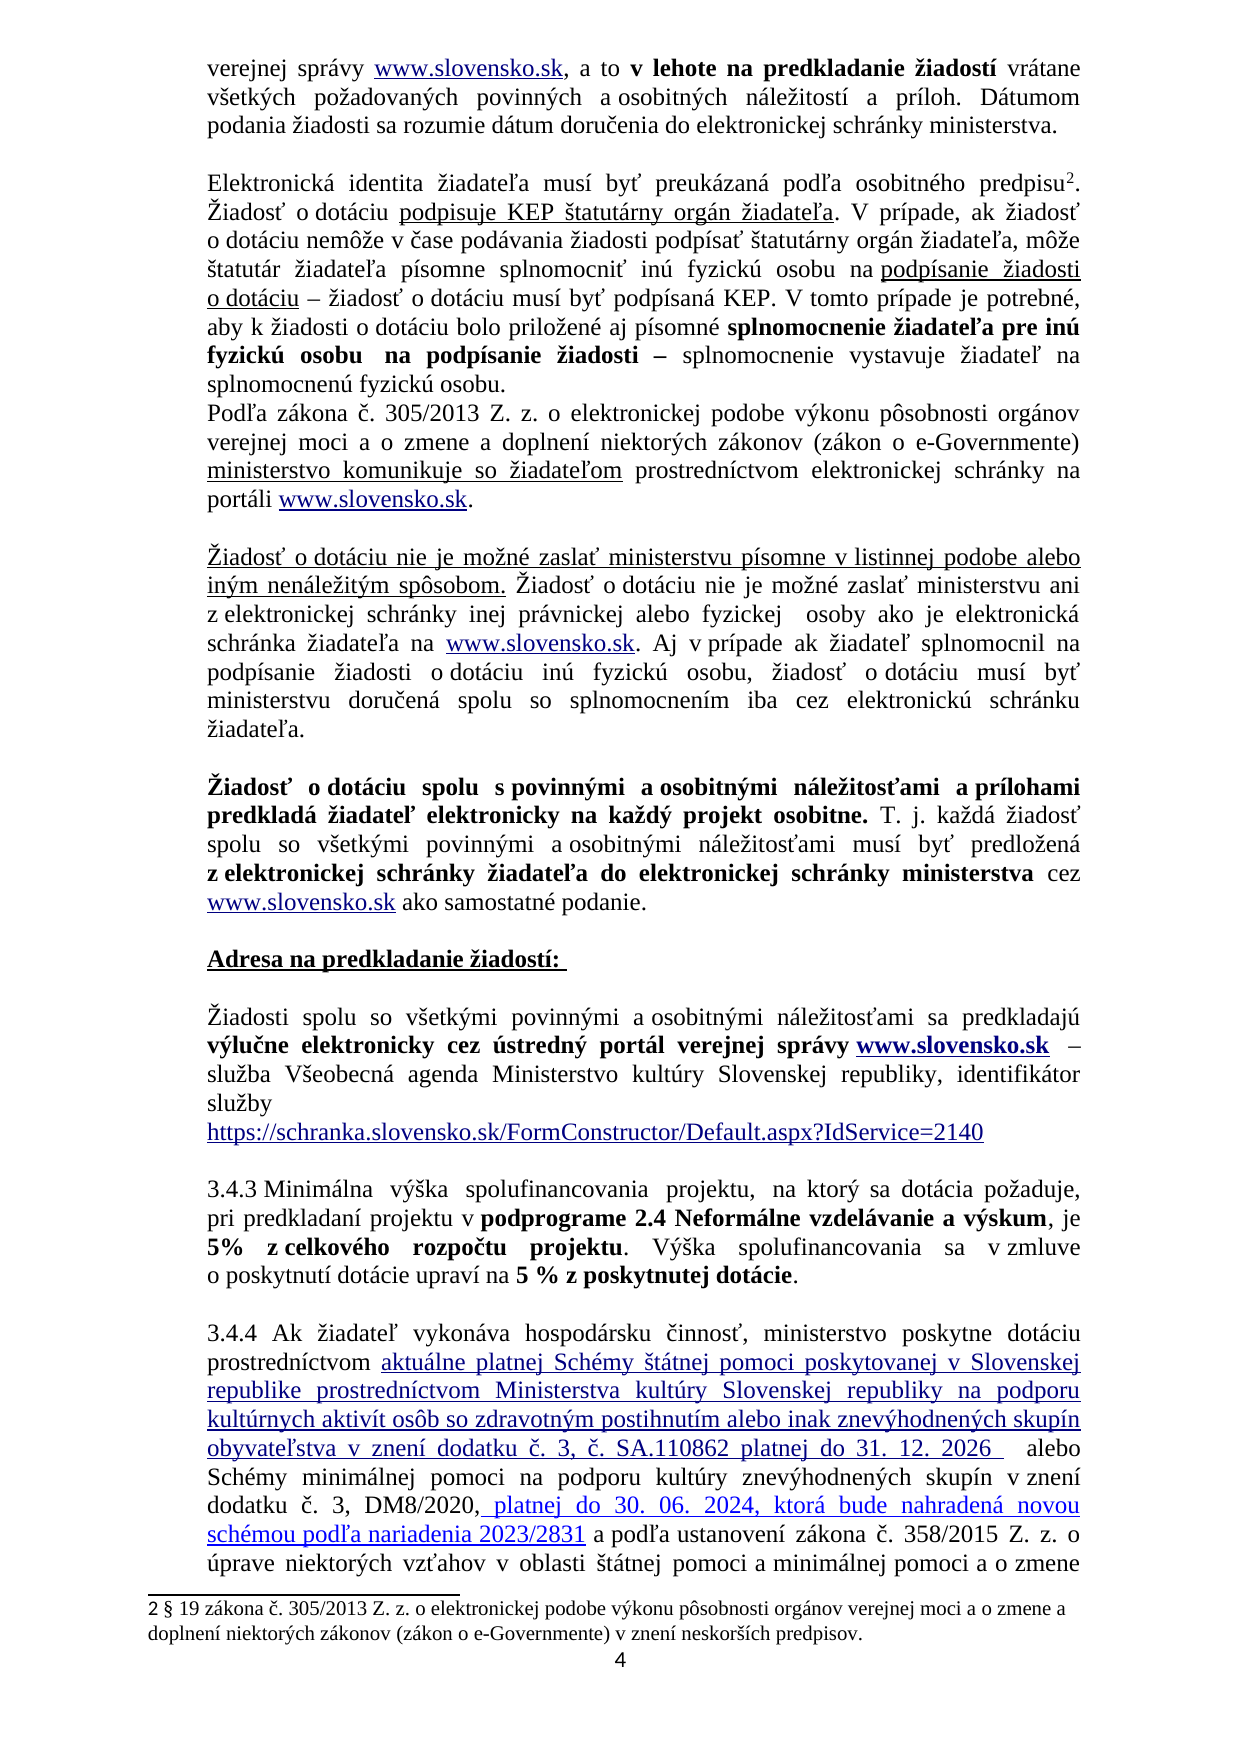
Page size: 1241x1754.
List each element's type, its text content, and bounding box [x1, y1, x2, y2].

text obyvateľstva v znení dodatku č. 3, č. SA.110862 platnej do 31. 12. 2026 alebo Schémy minimálnej pomoci na podporu kultúry znevýhodnených skupín v znení dodatku č. 3, DM8/2020, platnej do 30. 06. 2024, ktorá bude nahradená novou schémou podľa nariadenia 2023/2831 a podľa ustanovení zákona č. 358/2015 Z. z. o úprave niektorých vzťahov v oblasti štátnej pomoci a minimálnej pomoci a o zmene [207, 1431, 1081, 1577]
text https://schranka.slovensko.sk/FormConstructor/Default.aspx?IdService=2140 [207, 1117, 1081, 1146]
text verejnej správy www.slovensko.sk, a to v lehote na predkladanie žiadostí vrátane všetkých požadovaných povinných a osobitných náležitostí a príloh. Dátumom podania žiadosti sa rozumie dátum doručenia do elektronickej schránky ministerstva. [207, 53, 1081, 139]
text Žiadosť o dotáciu nie je možné zaslať ministerstvu písomne v listinnej podobe alebo [207, 542, 1081, 567]
text § 19 zákona č. 305/2013 Z. z. o elektronickej podobe výkonu pôsobnosti orgánov verejnej moci a o zmene a doplnení niektorých zákonov (zákon o e-Governmente) v znení neskorších predpisov. [148, 1595, 1092, 1645]
text Podľa zákona č. 305/2013 Z. z. o elektronickej podobe výkonu pôsobnosti orgánov verejnej moci a o zmene a doplnení niektorých zákonov (zákon o e-Governmente) ministerstvo komunikuje so žiadateľom prostredníctvom elektronickej schránky na portáli www.slovensko.sk. [207, 398, 1081, 513]
text Žiadosti spolu so všetkými povinnými a osobitnými náležitosťami sa predkladajú výlučne elektronicky cez ústredný portál verejnej správy www.slovensko.sk – služba Všeobecná agenda Ministerstvo kultúry Slovenskej republiky, identifikátor služby [207, 1002, 1081, 1117]
text Adresa na predkladanie žiadostí: [207, 944, 1081, 973]
text 3.4.3 Minimálna výška spolufinancovania projektu, na ktorý sa dotácia požaduje, pri predkladaní projektu v podprograme 2.4 Neformálne vzdelávanie a výskum, je 5% z celkového rozpočtu projektu. Výška spolufinancovania sa v zmluve o poskytnutí dotácie upraví na 5 % z poskytnutej dotácie. [207, 1174, 1081, 1289]
text 3.4.4 Ak žiadateľ vykonáva hospodársku činnosť, ministerstvo poskytne dotáciu prostredníctvom aktuálne platnej Schémy štátnej pomoci poskytovanej v Slovenskej republike prostredníctvom Ministerstva kultúry Slovenskej republiky na podporu [207, 1318, 1081, 1401]
text iným nenáležitým spôsobom. Žiadosť o dotáciu nie je možné zaslať ministerstvu ani z elektronickej schránky inej právnickej alebo fyzickej osoby ako je elektronická schránka žiadateľa na www.slovensko.sk. Aj v prípade ak žiadateľ splnomocnil na podpísanie žiadosti o dotáciu inú fyzickú osobu, žiadosť o dotáciu musí byť ministerstvu doručená spolu so splnomocnením iba cez elektronickú schránku žiadateľa. [207, 568, 1081, 743]
text Elektronická identita žiadateľa musí byť preukázaná podľa osobitného predpisu. Žiadosť o dotáciu podpisuje KEP štatutárny orgán žiadateľa. V prípade, ak žiadosť o dotáciu nemôže v čase podávania žiadosti podpísať štatutárny orgán žiadateľa, môže štatutár žiadateľa písomne splnomocniť inú fyzickú osobu na podpísanie žiadosti o dotáciu – žiadosť o dotáciu musí byť podpísaná KEP. V tomto prípade je potrebné, aby k žiadosti o dotáciu bolo priložené aj písomné splnomocnenie žiadateľa pre inú fyzickú osobu na podpísanie žiadosti – splnomocnenie vystavuje žiadateľ na splnomocnenú fyzickú osobu. [207, 168, 1081, 398]
text kultúrnych aktivít osôb so zdravotným postihnutím alebo inak znevýhodnených skupín [207, 1402, 1081, 1429]
text Žiadosť o dotáciu spolu s povinnými a osobitnými náležitosťami a prílohami predkladá žiadateľ elektronicky na každý projekt osobitne. T. j. každá žiadosť spolu so všetkými povinnými a osobitnými náležitosťami musí byť predložená z elektronickej schránky žiadateľa do elektronickej schránky ministerstva cez www.slovensko.sk ako samostatné podanie. [207, 772, 1081, 916]
